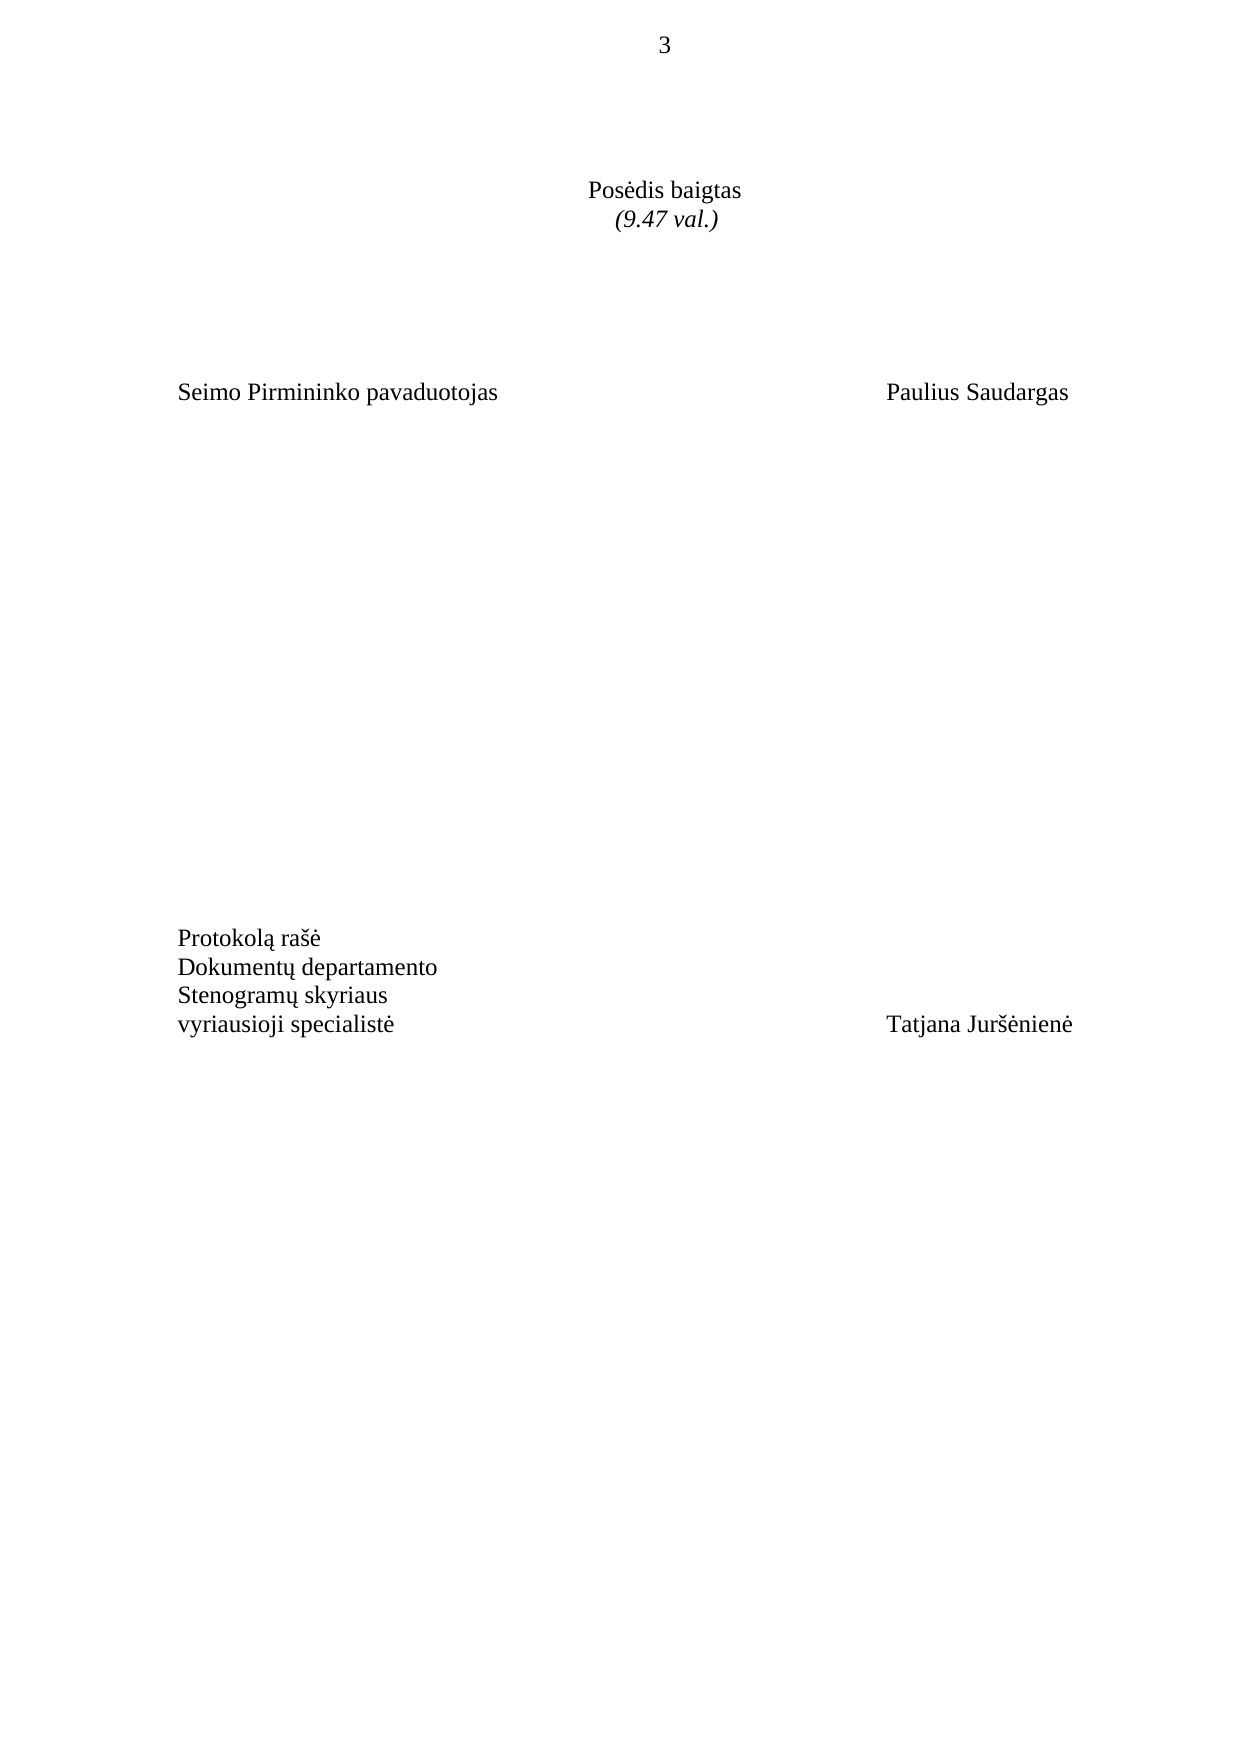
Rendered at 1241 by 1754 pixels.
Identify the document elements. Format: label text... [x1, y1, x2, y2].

text (9.47 val.) [177, 204, 1152, 233]
text Protokolą rašė [177, 923, 1152, 952]
text Seimo Pirmininko pavaduotojas Paulius Saudargas [177, 377, 1152, 406]
text vyriausioji specialistė Tatjana Juršėnienė [177, 1009, 1152, 1038]
text Dokumentų departamento [177, 952, 1152, 981]
text Stenogramų skyriaus [177, 981, 1152, 1009]
text Posėdis baigtas [177, 176, 1152, 204]
